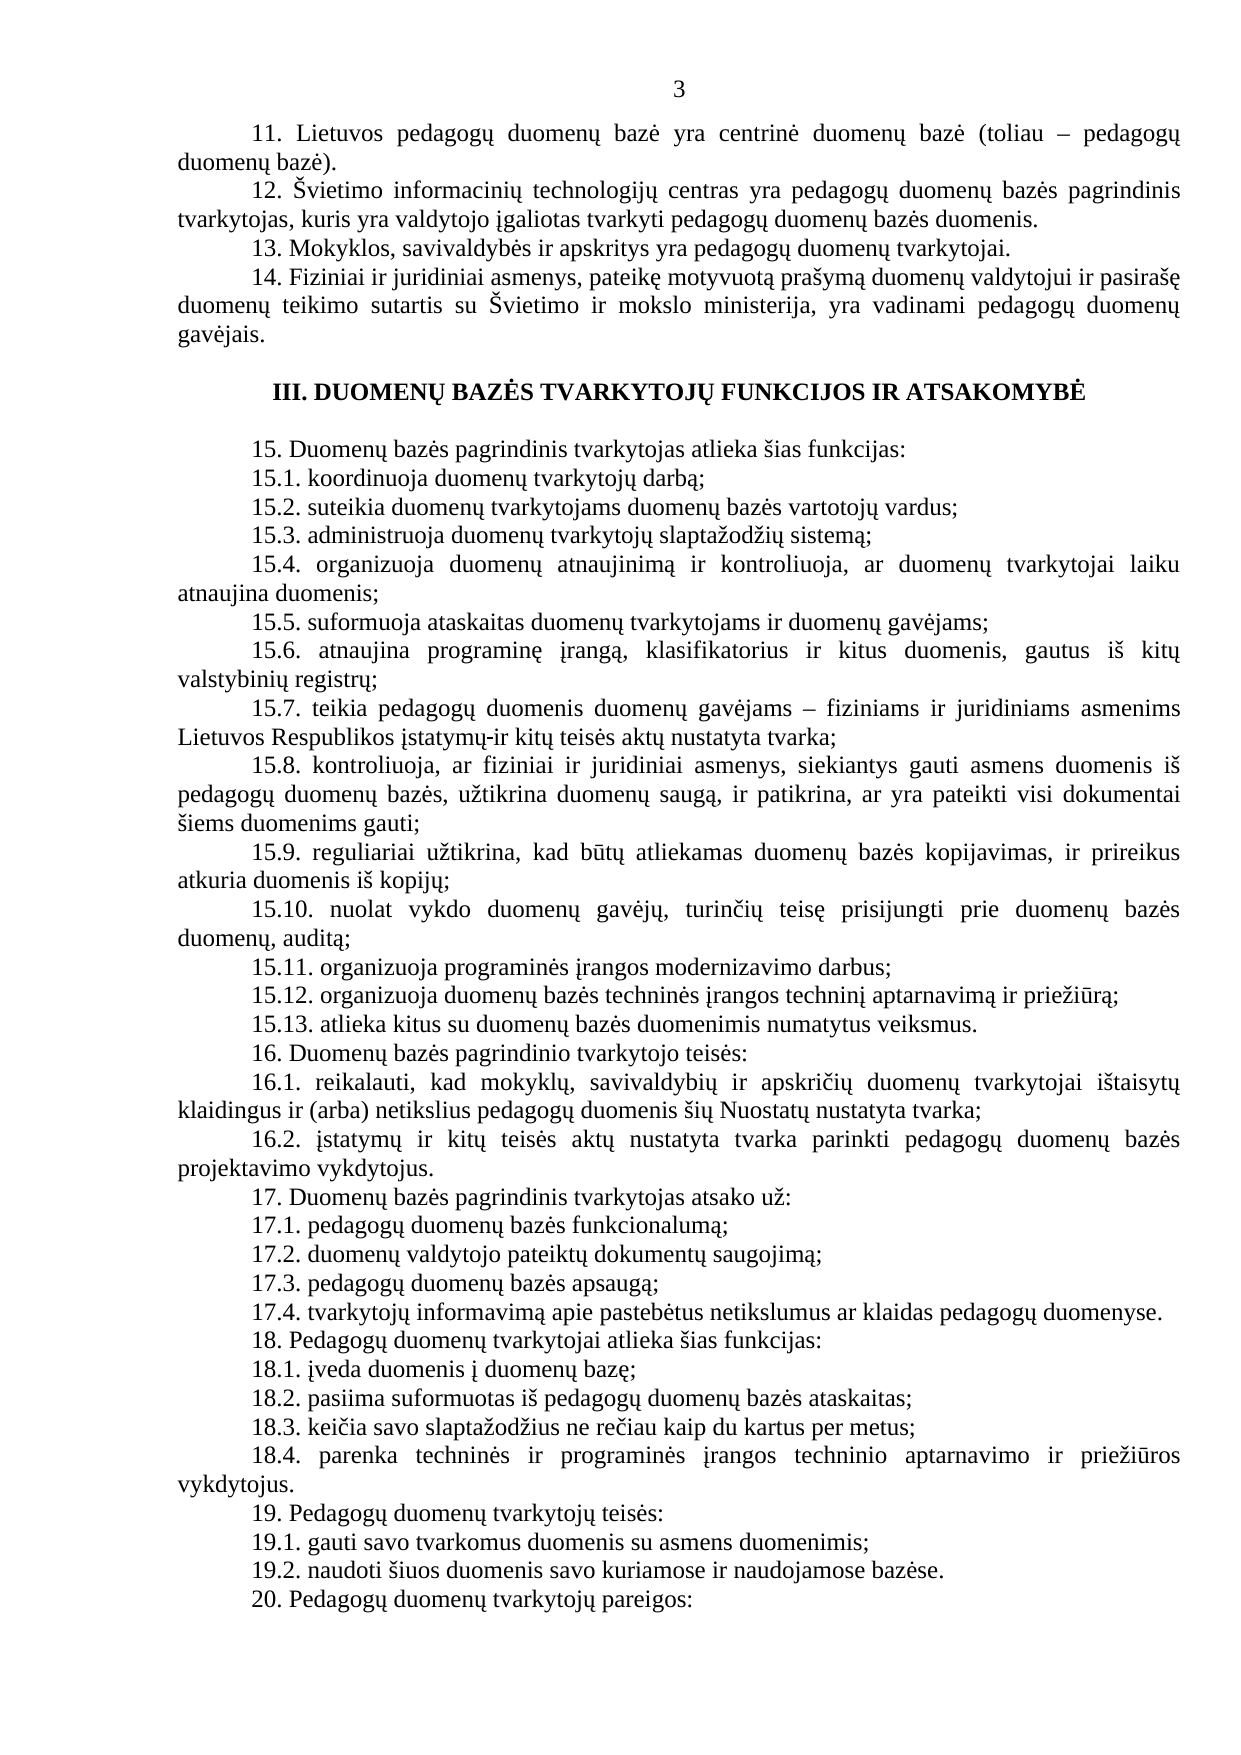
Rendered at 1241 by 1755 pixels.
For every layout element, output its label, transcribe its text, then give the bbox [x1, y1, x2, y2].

text 15.3. administruoja duomenų tvarkytojų slaptažodžių sistemą; [177, 521, 1181, 549]
text 17.4. tvarkytojų informavimą apie pastebėtus netikslumus ar klaidas pedagogų duomenyse. [177, 1297, 1181, 1326]
text 15.2. suteikia duomenų tvarkytojams duomenų bazės vartotojų vardus; [177, 492, 1181, 521]
text 20. Pedagogų duomenų tvarkytojų pareigos: [177, 1584, 1181, 1613]
text 15.8. kontroliuoja, ar fiziniai ir juridiniai asmenys, siekiantys gauti asmens duomenis iš pedagogų duomenų bazės, užtikrina duomenų saugą, ir patikrina, ar yra pateikti visi dokumentai šiems duomenims gauti; [177, 751, 1181, 837]
text 19.2. naudoti šiuos duomenis savo kuriamose ir naudojamose bazėse. [177, 1556, 1181, 1584]
text 18.3. keičia savo slaptažodžius ne rečiau kaip du kartus per metus; [177, 1412, 1181, 1441]
text 18.2. pasiima suformuotas iš pedagogų duomenų bazės ataskaitas; [177, 1383, 1181, 1412]
text 15.1. koordinuoja duomenų tvarkytojų darbą; [177, 463, 1181, 492]
text 15.9. reguliariai užtikrina, kad būtų atliekamas duomenų bazės kopijavimas, ir prireikus atkuria duomenis iš kopijų; [177, 837, 1181, 894]
text 13. Mokyklos, savivaldybės ir apskritys yra pedagogų duomenų tvarkytojai. [177, 233, 1181, 262]
text 17. Duomenų bazės pagrindinis tvarkytojas atsako už: [177, 1182, 1181, 1211]
text 15.13. atlieka kitus su duomenų bazės duomenimis numatytus veiksmus. [177, 1009, 1181, 1038]
text 12. Švietimo informacinių technologijų centras yra pedagogų duomenų bazės pagrindinis tvarkytojas, kuris yra valdytojo įgaliotas tvarkyti pedagogų duomenų bazės duomenis. [177, 176, 1181, 233]
text 16.2. įstatymų ir kitų teisės aktų nustatyta tvarka parinkti pedagogų duomenų bazės projektavimo vykdytojus. [177, 1124, 1181, 1182]
text 15.4. organizuoja duomenų atnaujinimą ir kontroliuoja, ar duomenų tvarkytojai laiku atnaujina duomenis; [177, 549, 1181, 607]
text 18.1. įveda duomenis į duomenų bazę; [177, 1354, 1181, 1383]
text 17.2. duomenų valdytojo pateiktų dokumentų saugojimą; [177, 1239, 1181, 1268]
text 15. Duomenų bazės pagrindinis tvarkytojas atlieka šias funkcijas: [177, 434, 1181, 463]
text 11. Lietuvos pedagogų duomenų bazė yra centrinė duomenų bazė (toliau – pedagogų duomenų bazė). [177, 118, 1181, 176]
text 14. Fiziniai ir juridiniai asmenys, pateikę motyvuotą prašymą duomenų valdytojui ir pasirašę duomenų teikimo sutartis su Švietimo ir mokslo ministerija, yra vadinami pedagogų duomenų gavėjais. [177, 262, 1181, 348]
text 19. Pedagogų duomenų tvarkytojų teisės: [177, 1498, 1181, 1527]
text 18. Pedagogų duomenų tvarkytojai atlieka šias funkcijas: [177, 1326, 1181, 1354]
text 17.1. pedagogų duomenų bazės funkcionalumą; [177, 1211, 1181, 1239]
text 16. Duomenų bazės pagrindinio tvarkytojo teisės: [177, 1038, 1181, 1067]
text 15.5. suformuoja ataskaitas duomenų tvarkytojams ir duomenų gavėjams; [177, 607, 1181, 636]
text 15.12. organizuoja duomenų bazės techninės įrangos techninį aptarnavimą ir priežiūrą; [177, 981, 1181, 1009]
text 17.3. pedagogų duomenų bazės apsaugą; [177, 1268, 1181, 1297]
text 19.1. gauti savo tvarkomus duomenis su asmens duomenimis; [177, 1527, 1181, 1556]
text 15.7. teikia pedagogų duomenis duomenų gavėjams – fiziniams ir juridiniams asmenims Lietuvos Respublikos įstatymų ir kitų teisės aktų nustatyta tvarka; [177, 693, 1181, 751]
text III. DUOMENŲ BAZĖS TVARKYTOJŲ FUNKCIJOS IR ATSAKOMYBĖ [177, 377, 1181, 406]
text 15.6. atnaujina programinę įrangą, klasifikatorius ir kitus duomenis, gautus iš kitų valstybinių registrų; [177, 636, 1181, 693]
text 15.10. nuolat vykdo duomenų gavėjų, turinčių teisę prisijungti prie duomenų bazės duomenų, auditą; [177, 894, 1181, 952]
text 15.11. organizuoja programinės įrangos modernizavimo darbus; [177, 952, 1181, 981]
text 18.4. parenka techninės ir programinės įrangos techninio aptarnavimo ir priežiūros vykdytojus. [177, 1441, 1181, 1498]
text 16.1. reikalauti, kad mokyklų, savivaldybių ir apskričių duomenų tvarkytojai ištaisytų klaidingus ir (arba) netikslius pedagogų duomenis šių Nuostatų nustatyta tvarka; [177, 1067, 1181, 1124]
